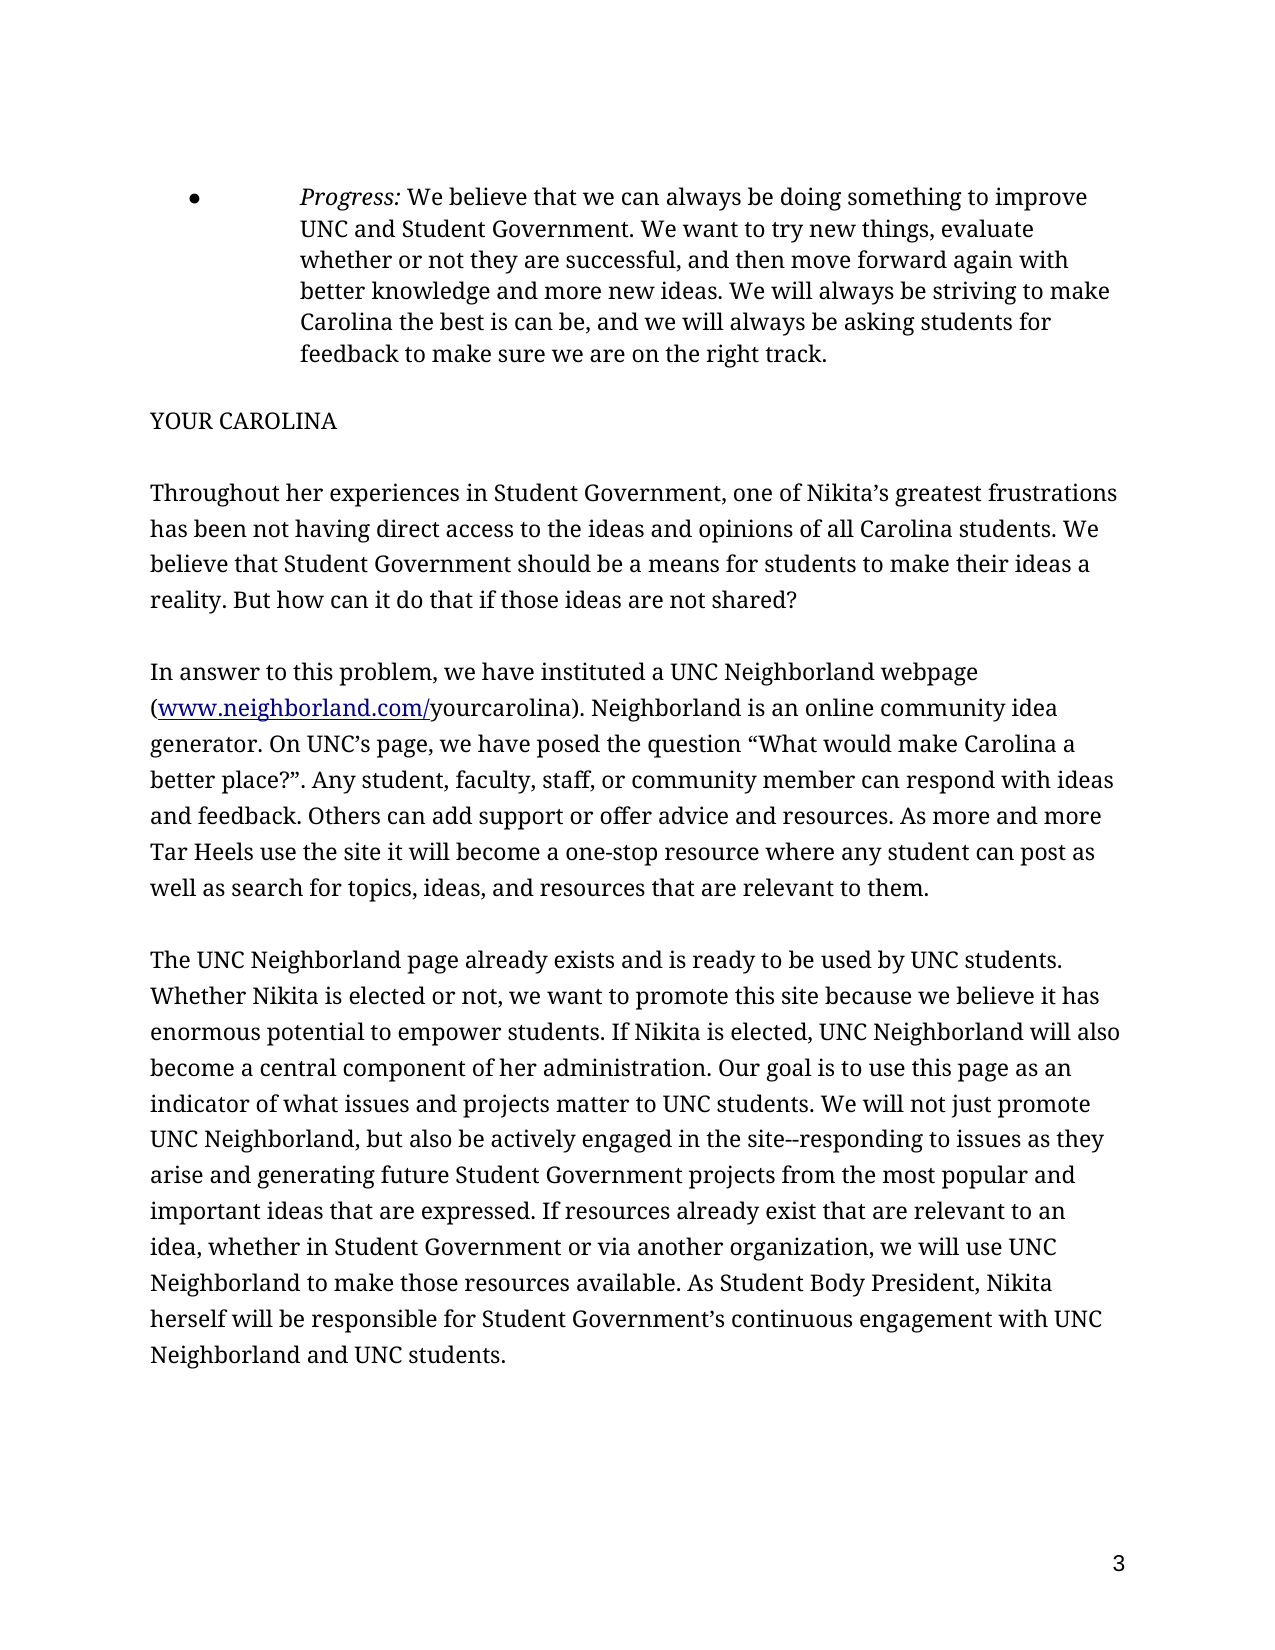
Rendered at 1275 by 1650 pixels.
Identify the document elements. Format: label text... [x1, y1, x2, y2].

text In answer to this problem, we have instituted a UNC Neighborland webpage (www.neighborland.com/yourcarolina). Neighborland is an online community idea generator. On UNC’s page, we have posed the question “What would make Carolina a better place?”. Any student, faculty, staff, or community member can respond with ideas and feedback. Others can add support or offer advice and resources. As more and more Tar Heels use the site it will become a one-stop resource where any student can post as well as search for topics, ideas, and resources that are relevant to them. [150, 656, 1125, 903]
text YOUR CAROLINA [150, 405, 1125, 436]
text Throughout her experiences in Student Government, one of Nikita’s greatest frustrations has been not having direct access to the ideas and opinions of all Carolina students. We believe that Student Government should be a means for students to make their ideas a reality. But how can it do that if those ideas are not shared? [150, 477, 1125, 616]
list Progress: We believe that we can always be doing something to improve UNC and Student Government. We want to try new things, evaluate whether or not they are successful, and then move forward again with better knowledge and more new ideas. We will always be striving to make Carolina the best is can be, and we will always be asking students for feedback to make sure we are on the right track. [187, 181, 1125, 369]
text The UNC Neighborland page already exists and is ready to be used by UNC students. Whether Nikita is elected or not, we want to promote this site because we believe it has enormous potential to empower students. If Nikita is elected, UNC Neighborland will also become a central component of her administration. Our goal is to use this page as an indicator of what issues and projects matter to UNC students. We will not just promote UNC Neighborland, but also be actively engaged in the site--responding to issues as they arise and generating future Student Government projects from the most popular and important ideas that are expressed. If resources already exist that are relevant to an idea, whether in Student Government or via another organization, we will use UNC Neighborland to make those resources available. As Student Body President, Nikita herself will be responsible for Student Government’s continuous engagement with UNC Neighborland and UNC students. [150, 944, 1125, 1370]
